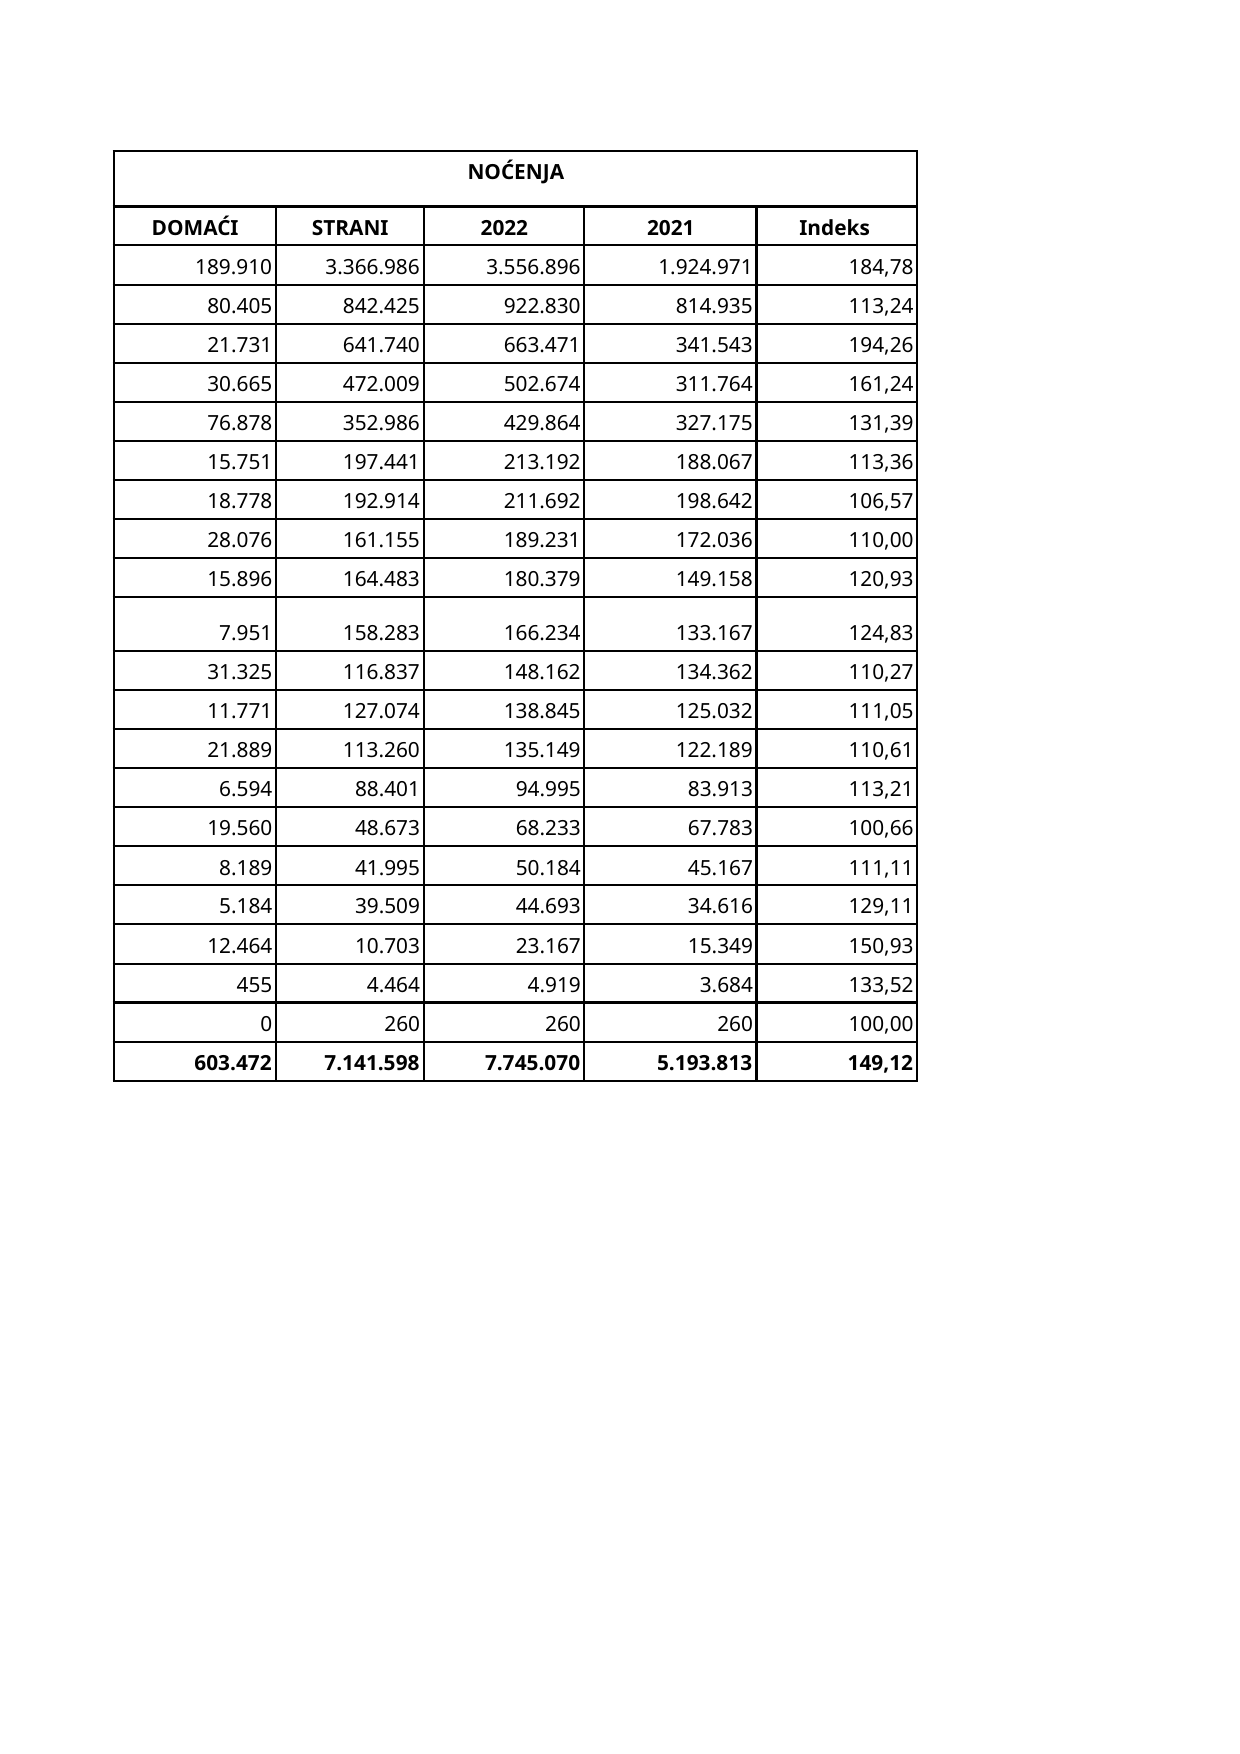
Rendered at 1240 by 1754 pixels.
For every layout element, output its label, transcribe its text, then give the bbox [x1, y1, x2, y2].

table_cell 106,57 [758, 481, 916, 518]
table_cell 260 [585, 1004, 755, 1041]
table_cell 7.141.598 [277, 1043, 423, 1079]
table_cell 21.889 [115, 730, 275, 767]
table_cell 3.366.986 [277, 246, 423, 283]
table_cell 641.740 [277, 325, 423, 362]
table_cell 352.986 [277, 403, 423, 440]
table_cell 68.233 [425, 808, 583, 845]
table_cell 113,36 [758, 442, 916, 479]
table_cell 41.995 [277, 847, 423, 884]
table_cell 11.771 [115, 691, 275, 728]
table_cell 80.405 [115, 286, 275, 322]
table_cell 327.175 [585, 403, 755, 440]
table_cell 28.076 [115, 520, 275, 557]
table_cell 603.472 [115, 1043, 275, 1079]
table_cell 12.464 [115, 925, 275, 962]
table_cell 88.401 [277, 769, 423, 806]
table_cell 260 [425, 1004, 583, 1041]
table_cell 260 [277, 1004, 423, 1041]
table_cell 48.673 [277, 808, 423, 845]
table_cell 166.234 [425, 598, 583, 650]
table_cell 10.703 [277, 925, 423, 962]
table_cell 3.684 [585, 965, 755, 1001]
table_cell 111,05 [758, 691, 916, 728]
table_cell 472.009 [277, 364, 423, 401]
table_cell 125.032 [585, 691, 755, 728]
table_cell 133,52 [758, 965, 916, 1001]
table_cell 67.783 [585, 808, 755, 845]
table_cell 197.441 [277, 442, 423, 479]
table_cell 194,26 [758, 325, 916, 362]
table_cell 113,24 [758, 286, 916, 322]
table_cell 189.231 [425, 520, 583, 557]
table_cell 341.543 [585, 325, 755, 362]
table_cell 120,93 [758, 559, 916, 596]
table_cell 7.951 [115, 598, 275, 650]
table_cell 311.764 [585, 364, 755, 401]
table_cell 4.464 [277, 965, 423, 1001]
table_cell 192.914 [277, 481, 423, 518]
table_cell 149.158 [585, 559, 755, 596]
table_cell 213.192 [425, 442, 583, 479]
table_cell 50.184 [425, 847, 583, 884]
table_cell 127.074 [277, 691, 423, 728]
table_cell 1.924.971 [585, 246, 755, 283]
table_header [115, 152, 424, 205]
table_cell 113.260 [277, 730, 423, 767]
table_cell 814.935 [585, 286, 755, 322]
table_cell 164.483 [277, 559, 423, 596]
table_cell STRANI [277, 208, 423, 244]
table_cell 113,21 [758, 769, 916, 806]
table_cell 5.184 [115, 886, 275, 923]
table_cell 135.149 [425, 730, 583, 767]
table_cell 21.731 [115, 325, 275, 362]
table_cell 131,39 [758, 403, 916, 440]
table_cell 39.509 [277, 886, 423, 923]
table_cell 15.349 [585, 925, 755, 962]
table_cell 111,11 [758, 847, 916, 884]
table_cell 180.379 [425, 559, 583, 596]
table_cell 4.919 [425, 965, 583, 1001]
table_cell 184,78 [758, 246, 916, 283]
table_cell 18.778 [115, 481, 275, 518]
table_cell 45.167 [585, 847, 755, 884]
table_cell 83.913 [585, 769, 755, 806]
table_cell 150,93 [758, 925, 916, 962]
table_cell 23.167 [425, 925, 583, 962]
table_cell 110,27 [758, 652, 916, 689]
table_cell 30.665 [115, 364, 275, 401]
table_cell 172.036 [585, 520, 755, 557]
table_cell Indeks [758, 208, 916, 244]
table_cell 110,61 [758, 730, 916, 767]
table_cell 8.189 [115, 847, 275, 884]
table_cell 663.471 [425, 325, 583, 362]
table_cell 138.845 [425, 691, 583, 728]
table_cell 502.674 [425, 364, 583, 401]
table_cell 19.560 [115, 808, 275, 845]
table_cell 161.155 [277, 520, 423, 557]
table_cell 94.995 [425, 769, 583, 806]
table_cell 189.910 [115, 246, 275, 283]
table_cell 429.864 [425, 403, 583, 440]
table_cell 148.162 [425, 652, 583, 689]
table_cell 211.692 [425, 481, 583, 518]
table_cell 15.751 [115, 442, 275, 479]
table_cell 198.642 [585, 481, 755, 518]
table_cell 5.193.813 [585, 1043, 755, 1079]
table_header [584, 152, 756, 205]
table_cell 100,00 [758, 1004, 916, 1041]
table_cell 15.896 [115, 559, 275, 596]
table_cell 100,66 [758, 808, 916, 845]
table_cell 922.830 [425, 286, 583, 322]
table_cell 134.362 [585, 652, 755, 689]
table_cell 7.745.070 [425, 1043, 583, 1079]
table_cell 6.594 [115, 769, 275, 806]
table_cell 2022 [425, 208, 583, 244]
table_cell 76.878 [115, 403, 275, 440]
table_cell 124,83 [758, 598, 916, 650]
table_cell 110,00 [758, 520, 916, 557]
table_cell 3.556.896 [425, 246, 583, 283]
table_cell DOMAĆI [115, 208, 275, 244]
table_cell 116.837 [277, 652, 423, 689]
table_cell 133.167 [585, 598, 755, 650]
table_cell 188.067 [585, 442, 755, 479]
table_cell 31.325 [115, 652, 275, 689]
table_cell 122.189 [585, 730, 755, 767]
table_cell 34.616 [585, 886, 755, 923]
table_header [756, 152, 916, 205]
table_cell 0 [115, 1004, 275, 1041]
table_cell 149,12 [758, 1043, 916, 1079]
table_cell 161,24 [758, 364, 916, 401]
table_cell 842.425 [277, 286, 423, 322]
table_cell 158.283 [277, 598, 423, 650]
table_header NOĆENJA [424, 152, 584, 205]
table_cell 129,11 [758, 886, 916, 923]
table_cell 455 [115, 965, 275, 1001]
table_cell 44.693 [425, 886, 583, 923]
table_cell 2021 [585, 208, 755, 244]
